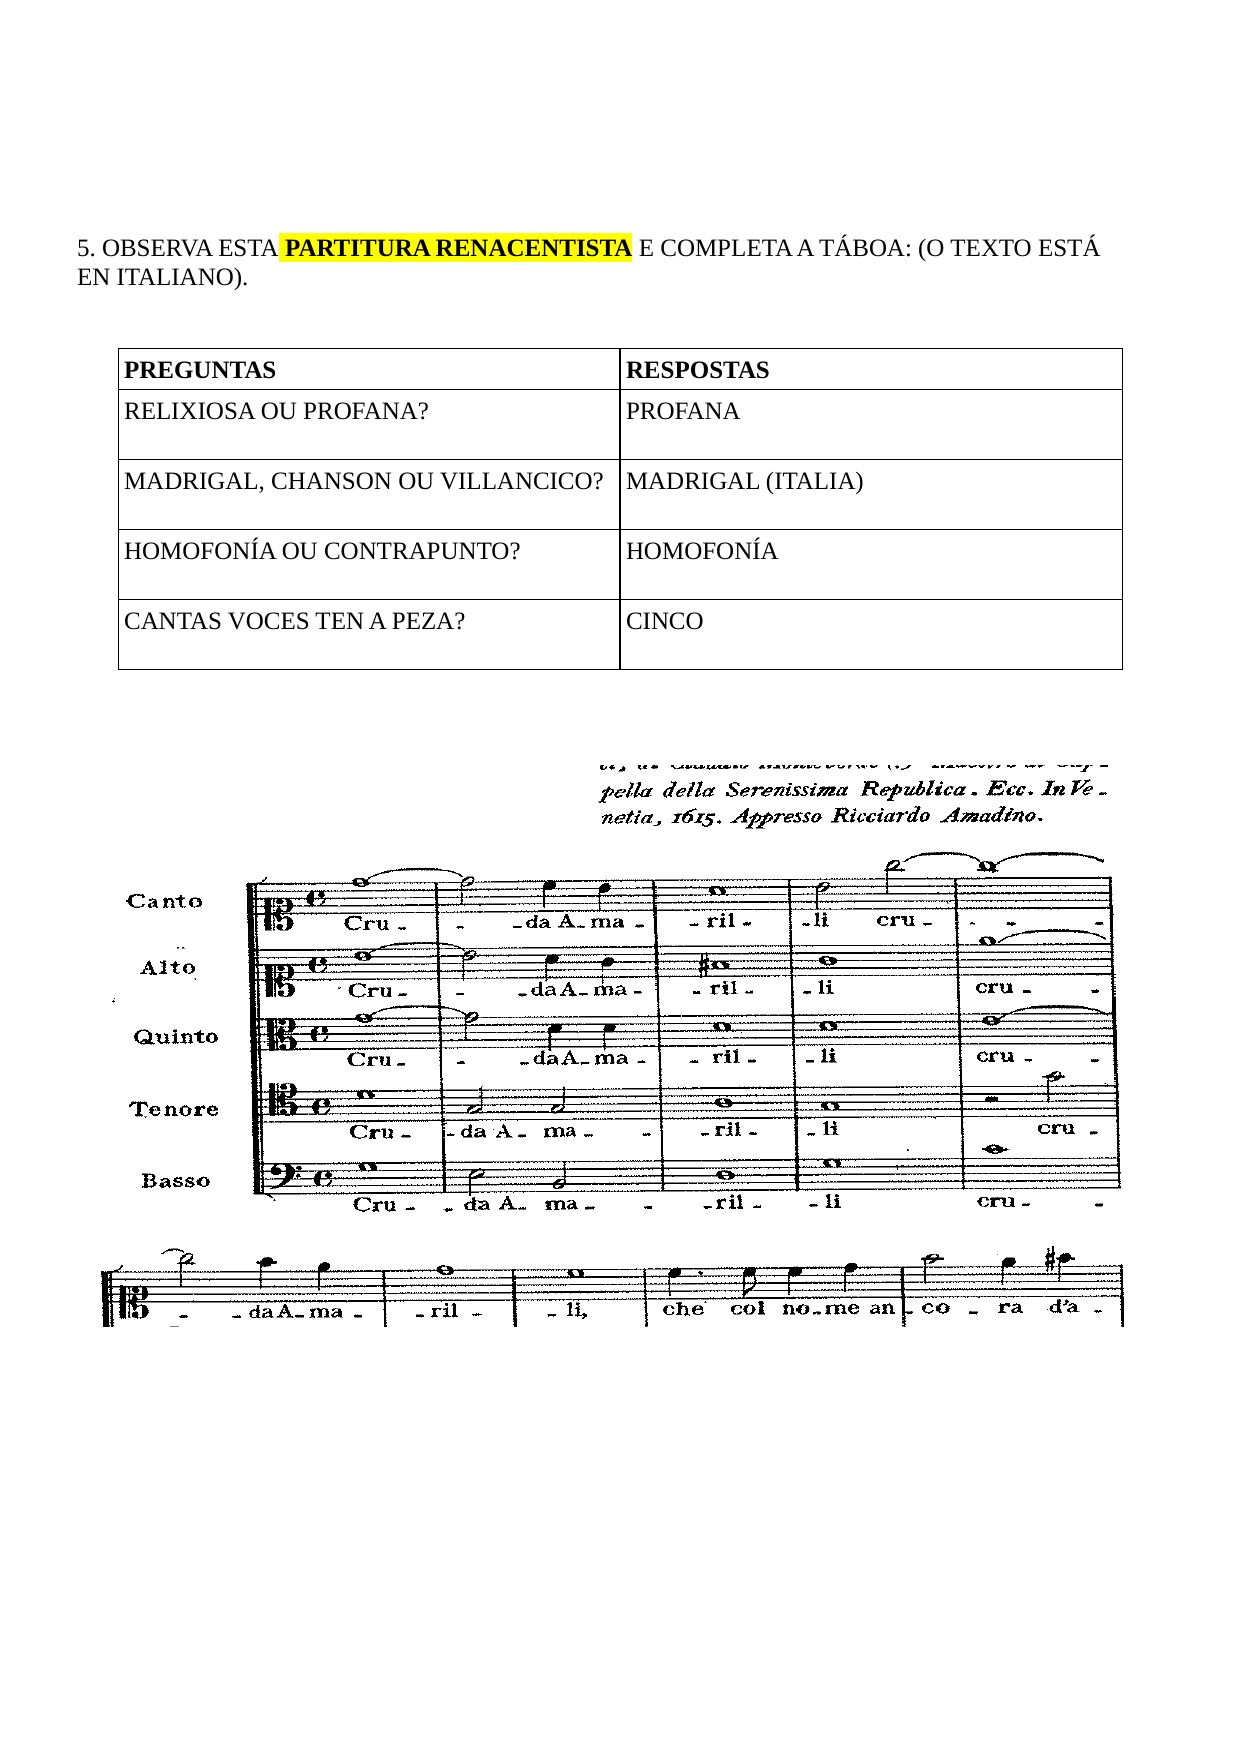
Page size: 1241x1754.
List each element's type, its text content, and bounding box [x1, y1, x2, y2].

table_cell MADRIGAL, CHANSON OU VILLANCICO? [119, 460, 619, 529]
table_cell CINCO [621, 600, 1122, 669]
table_cell RELIXIOSA OU PROFANA? [119, 390, 619, 459]
picture [57, 765, 1145, 1327]
table_cell HOMOFONÍA [621, 530, 1122, 599]
table_cell MADRIGAL (ITALIA) [621, 460, 1122, 529]
table_header PREGUNTAS [119, 349, 619, 389]
table_cell PROFANA [621, 390, 1122, 459]
table_cell CANTAS VOCES TEN A PEZA? [119, 600, 619, 669]
text 5. OBSERVA ESTA PARTITURA RENACENTISTA E COMPLETA A TÁBOA: (O TEXTO ESTÁ EN ITALIANO). [77, 233, 1122, 291]
table_cell HOMOFONÍA OU CONTRAPUNTO? [119, 530, 619, 599]
table_header RESPOSTAS [621, 349, 1122, 389]
